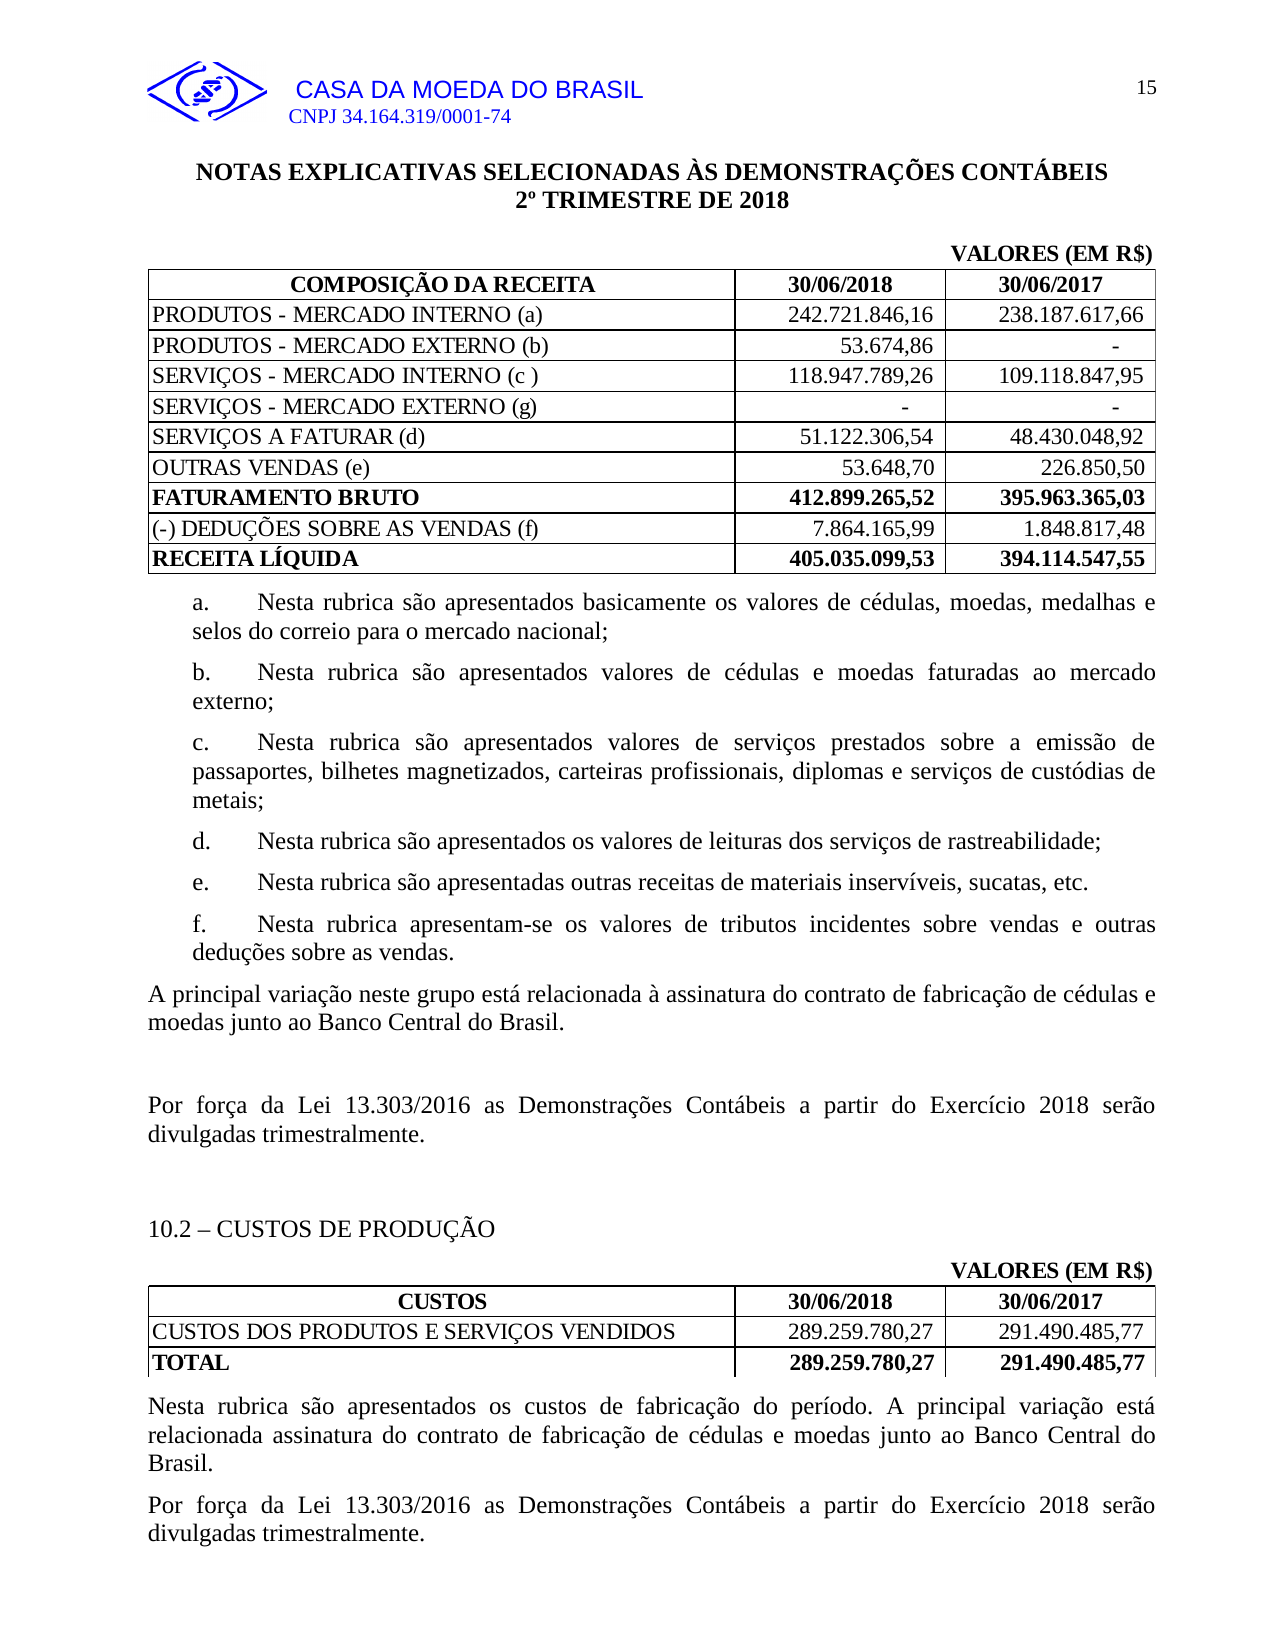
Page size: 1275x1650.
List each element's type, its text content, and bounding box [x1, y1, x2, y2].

list Nesta rubrica apresentam-se os valores de tributos incidentes sobre vendas e outras deduções sobre as vendas. [192, 909, 1157, 966]
list Nesta rubrica são apresentadas outras receitas de materiais inservíveis, sucatas, etc. [192, 867, 1157, 896]
list Nesta rubrica são apresentados os valores de leituras dos serviços de rastreabilidade; [192, 826, 1157, 855]
text Nesta rubrica são apresentados os custos de fabricação do período. A principal variação está relacionada assinatura do contrato de fabricação de cédulas e moedas junto ao Banco Central do Brasil. [148, 1391, 1157, 1477]
list Por força da Lei 13.303/2016 as Demonstrações Contábeis a partir do Exercício 2018 serão divulgadas trimestralmente. [148, 1090, 1157, 1147]
list Por força da Lei 13.303/2016 as Demonstrações Contábeis a partir do Exercício 2018 serão divulgadas trimestralmente. [148, 1490, 1157, 1547]
list Nesta rubrica são apresentados valores de serviços prestados sobre a emissão de passaportes, bilhetes magnetizados, carteiras profissionais, diplomas e serviços de custódias de metais; [192, 727, 1157, 814]
list Nesta rubrica são apresentados valores de cédulas e moedas faturadas ao mercado externo; [192, 657, 1157, 715]
list Nesta rubrica são apresentados basicamente os valores de cédulas, moedas, medalhas e selos do correio para o mercado nacional; [192, 587, 1157, 645]
list A principal variação neste grupo está relacionada à assinatura do contrato de fabricação de cédulas e moedas junto ao Banco Central do Brasil. [148, 979, 1157, 1036]
text 10.2 – CUSTOS DE PRODUÇÃO [148, 1214, 1157, 1242]
